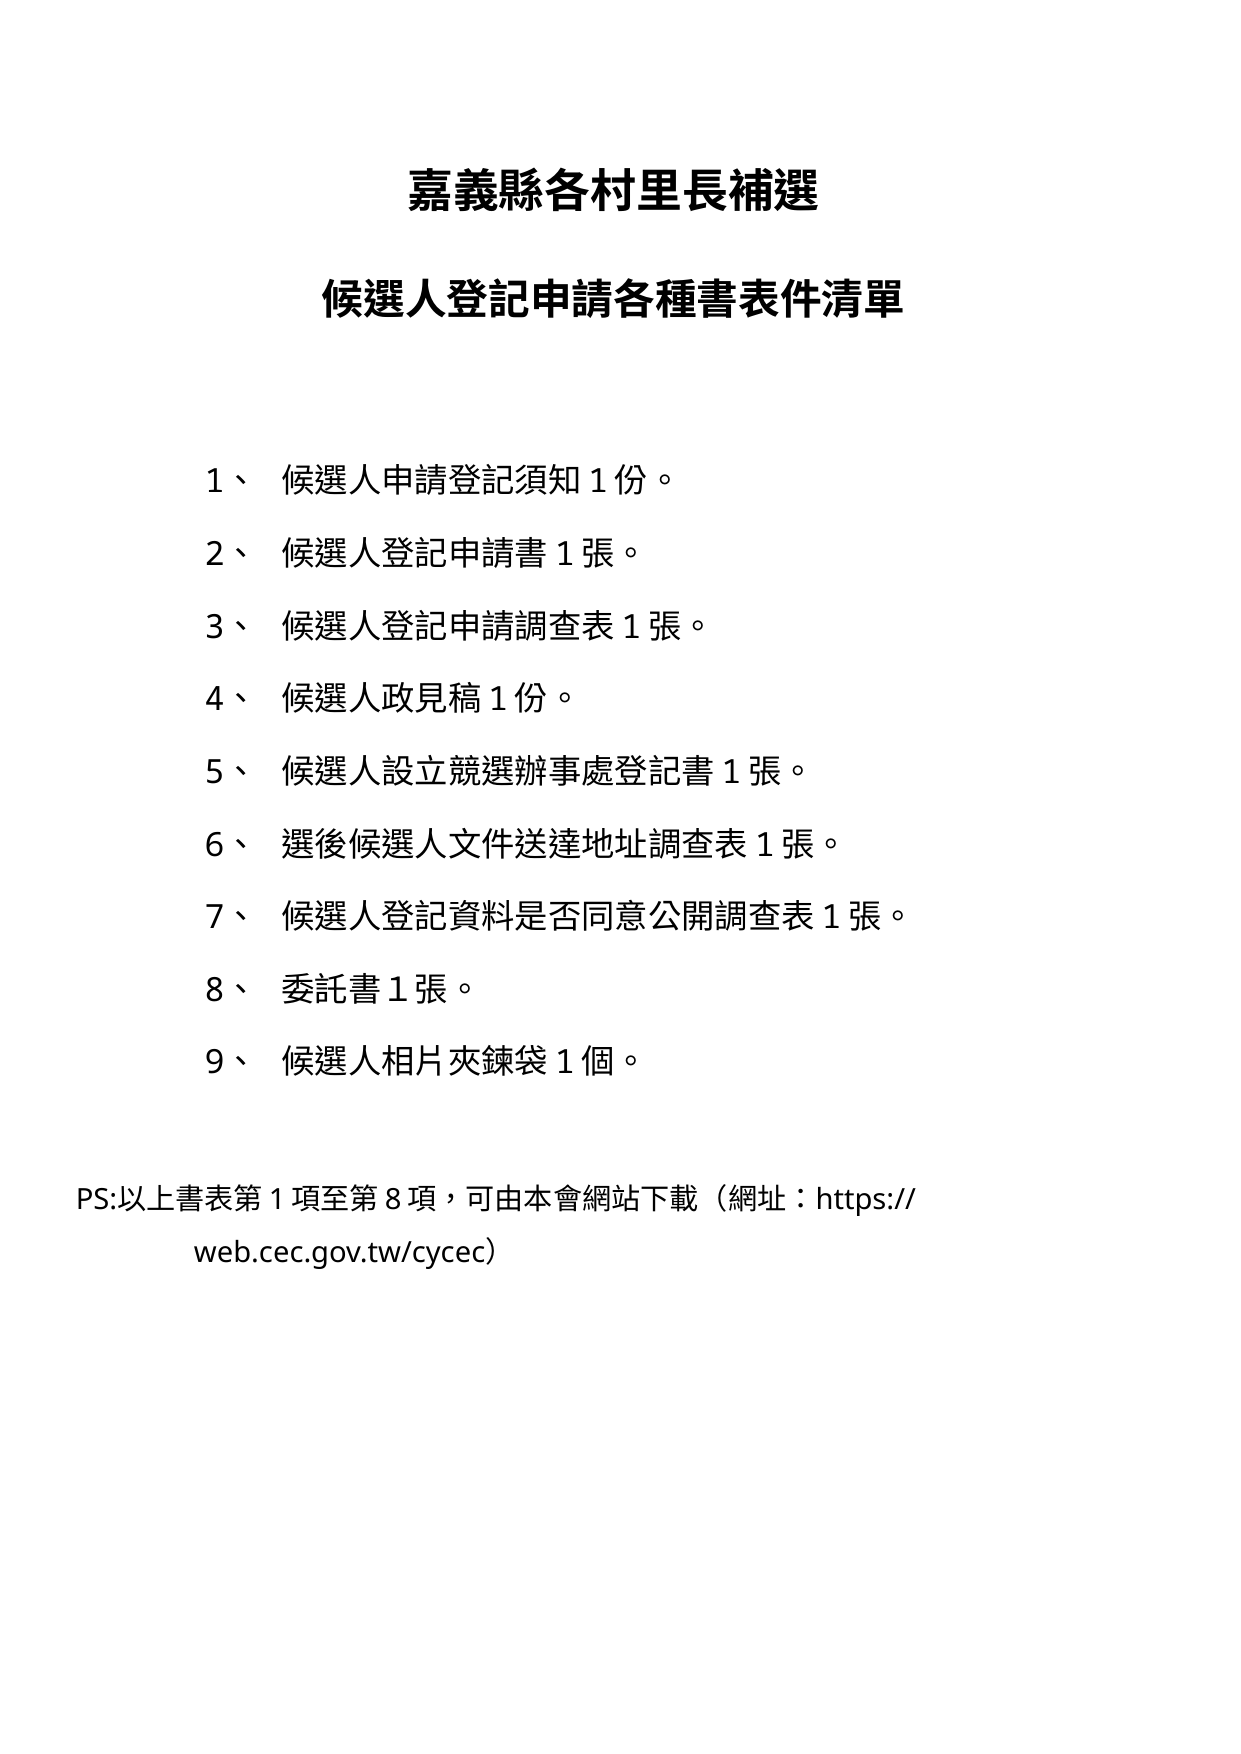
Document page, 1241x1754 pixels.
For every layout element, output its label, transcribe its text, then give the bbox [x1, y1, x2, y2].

list 候選人相片夾鍊袋1個。 [204, 1035, 1136, 1083]
text PS:以上書表第1項至第8項，可由本會網站下載（網址：https://web.cec.gov.tw/cycec） [76, 1176, 1136, 1271]
text 候選人登記申請各種書表件清單 [90, 266, 1136, 327]
list 候選人登記資料是否同意公開調查表1張。 [204, 890, 1136, 938]
list 候選人登記申請調查表1張。 [204, 599, 1136, 648]
list 選後候選人文件送達地址調查表1張。 [204, 817, 1136, 866]
list 候選人申請登記須知1份。 [204, 454, 1136, 503]
list 委託書１張。 [204, 962, 1136, 1011]
text 嘉義縣各村里長補選 [90, 154, 1136, 221]
list 候選人政見稿1份。 [204, 672, 1136, 721]
list 候選人登記申請書1張。 [204, 527, 1136, 575]
list 候選人設立競選辦事處登記書1張。 [204, 745, 1136, 793]
